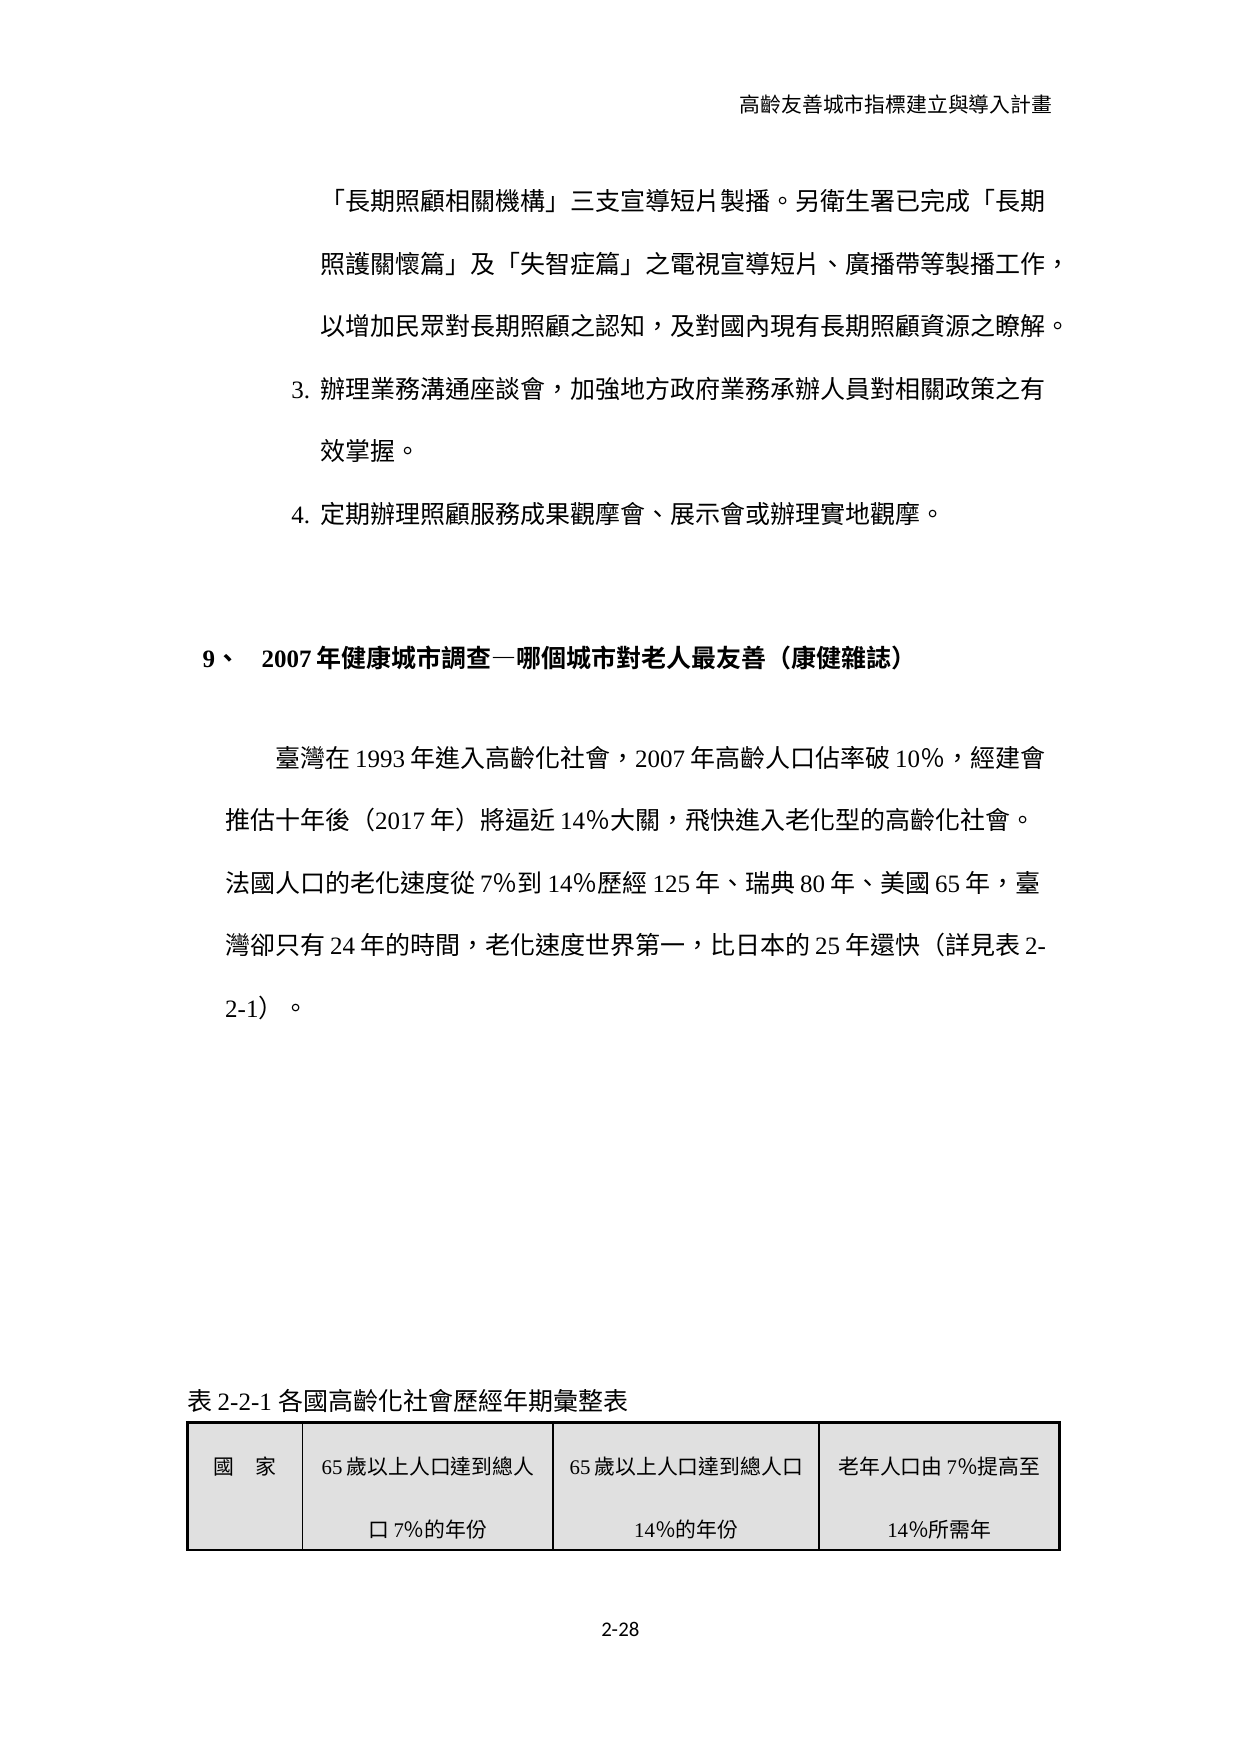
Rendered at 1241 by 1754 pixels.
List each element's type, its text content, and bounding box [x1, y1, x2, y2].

text 表2-2-1 各國高齡化社會歷經年期彙整表 [187, 1358, 1053, 1421]
list 辦理業務溝通座談會，加強地方政府業務承辦人員對相關政策之有效掌握。 [291, 346, 1053, 471]
text 臺灣在1993年進入高齡化社會，2007年高齡人口佔率破10％，經建會推估十年後（2017年）將逼近14％大關，飛快進入老化型的高齡化社會。法國人口的老化速度從7％到14％歷經125年、瑞典80年、美國65年，臺灣卻只有24年的時間，老化速度世界第一，比日本的25年還快（詳見表2-2-1）。 [225, 714, 1053, 1027]
list 內政部、衛生署完成「照顧服務概念」、「居家服務介紹」，及「長期照顧相關機構」三支宣導短片製播。另衛生署已完成「長期照護關懷篇」及「失智症篇」之電視宣導短片、廣播帶等製播工作，以增加民眾對長期照顧之認知，及對國內現有長期照顧資源之瞭解。 [291, 158, 1053, 346]
table_header 國 家 [189, 1424, 302, 1549]
list 2007年健康城市調查—哪個城市對老人最友善（康健雜誌） [202, 614, 1053, 677]
list 定期辦理照顧服務成果觀摩會、展示會或辦理實地觀摩。 [291, 471, 1053, 533]
table_header 65歲以上人口達到總人口14％的年份 [554, 1424, 818, 1549]
table_header 老年人口由7％提高至14％所需年 [820, 1424, 1058, 1549]
table_header 65歲以上人口達到總人口7％的年份 [303, 1424, 552, 1549]
